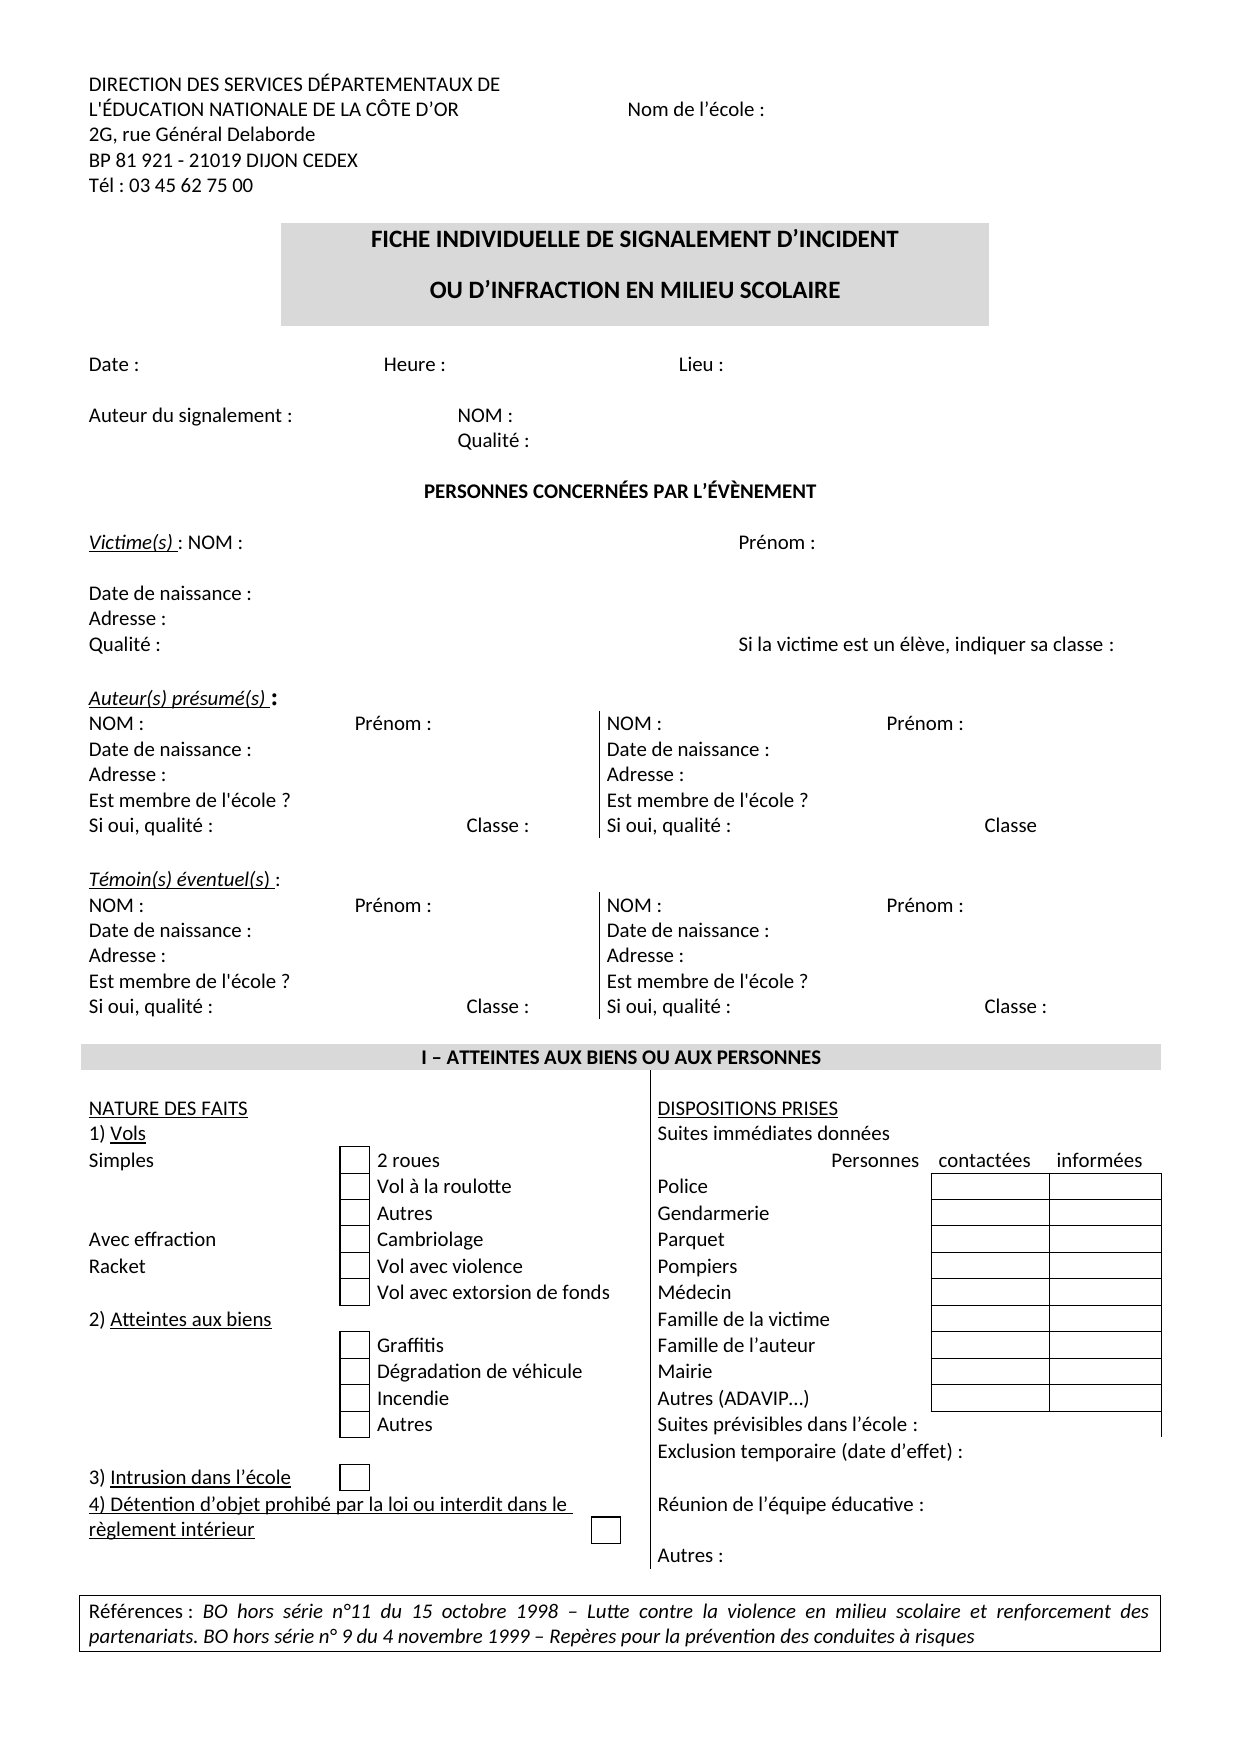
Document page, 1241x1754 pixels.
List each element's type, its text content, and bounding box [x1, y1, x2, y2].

table_header Prénom : [879, 892, 1159, 917]
table_cell [78, 198, 616, 223]
table_cell Autres (ADAVIP…) [651, 1384, 931, 1411]
table_cell [341, 1412, 369, 1437]
table_header NOM : [600, 711, 879, 736]
table_cell Vol à la roulotte [370, 1173, 650, 1199]
table_cell [989, 275, 1155, 326]
table_cell [621, 1543, 650, 1569]
table_cell [1050, 1359, 1161, 1384]
table_header Nom de l’école : [616, 71, 1155, 198]
table_cell [370, 1437, 650, 1463]
table_cell [932, 1306, 1049, 1331]
table_cell [81, 1331, 339, 1358]
table_cell Cambriolage [370, 1225, 650, 1252]
table_cell Classe [977, 812, 1159, 838]
table_cell [932, 1385, 1049, 1411]
table_cell Autres [370, 1199, 650, 1225]
subtitle Auteur(s) présumé(s) : [89, 682, 1152, 711]
text Auteur du signalement : NOM : [89, 402, 1152, 428]
table_cell Est membre de l'école ? [81, 968, 599, 993]
table_cell [341, 1279, 369, 1305]
table_cell [932, 1226, 1049, 1252]
table_cell [341, 1332, 369, 1358]
table_cell Adresse : [600, 943, 1159, 968]
table_header I – ATTEINTES AUX BIENS OU AUX PERSONNES [81, 1044, 1161, 1070]
table_cell [370, 1464, 650, 1490]
table_cell [81, 1384, 339, 1411]
subtitle Date de naissance : [89, 580, 1152, 606]
text PERSONNES CONCERNÉES PAR L’ÉVÈNEMENT [89, 478, 1152, 504]
table_header Prénom : [347, 711, 599, 736]
table_cell Est membre de l'école ? [600, 787, 1159, 812]
table_cell [78, 275, 281, 326]
table_cell Date de naissance : [81, 736, 599, 761]
table_cell Suites prévisibles dans l’école : [651, 1411, 1161, 1437]
subtitle Témoin(s) éventuel(s) : [89, 866, 1152, 892]
table_cell Incendie [370, 1384, 650, 1411]
subtitle Victime(s) : NOM : Prénom : [89, 529, 1152, 555]
table_cell Exclusion temporaire (date d’effet) : [651, 1437, 1161, 1463]
table_cell [621, 1516, 650, 1543]
table_cell informées [1049, 1146, 1161, 1172]
table_cell [1050, 1385, 1161, 1411]
table_cell [341, 1200, 369, 1225]
table_cell FICHE INDIVIDUELLE DE SIGNALEMENT D’INCIDENT [281, 223, 989, 275]
table_cell Date de naissance : [600, 917, 1159, 943]
table_cell OU D’INFRACTION EN MILIEU SCOLAIRE [281, 275, 989, 326]
table_cell Classe : [977, 994, 1159, 1019]
table_cell [932, 1174, 1049, 1199]
table_cell [651, 1464, 1161, 1490]
table_cell Classe : [459, 994, 599, 1019]
table_cell [81, 1358, 339, 1384]
table_cell Famille de l’auteur [651, 1331, 931, 1358]
table_cell Pompiers [651, 1252, 931, 1278]
text Références : BO hors série n°11 du 15 octobre 1998 – Lutte contre la violence en milieu scolaire et renforcement des partenariats. BO hors série n° 9 du 4 novembre 1999 – Repères pour la prévention des conduites à risques [80, 1596, 1160, 1651]
table_cell [1050, 1306, 1161, 1331]
table_cell [341, 1174, 369, 1199]
table_cell [1050, 1226, 1161, 1252]
table_cell [81, 1199, 339, 1225]
table_cell 1) Vols [81, 1121, 650, 1146]
table_cell Personnes [651, 1146, 931, 1172]
table_cell [989, 223, 1155, 275]
table_cell Suites immédiates données [651, 1121, 1161, 1146]
text Date : Heure : Lieu : [89, 351, 1152, 377]
table_cell [78, 223, 281, 275]
table_cell [341, 1465, 369, 1490]
table_cell [1050, 1200, 1161, 1225]
table_cell Est membre de l'école ? [600, 968, 1159, 993]
table_cell Famille de la victime [651, 1305, 931, 1331]
table_cell [616, 198, 1155, 223]
table_cell NATURE DES FAITS [81, 1070, 650, 1121]
table_header NOM : [81, 892, 347, 917]
table_cell Si oui, qualité : [600, 994, 977, 1019]
table_cell Si oui, qualité : [81, 994, 459, 1019]
table_cell Adresse : [81, 761, 599, 787]
table_cell [341, 1253, 369, 1278]
table_cell [81, 1437, 340, 1463]
table_cell [81, 1278, 339, 1305]
table_cell Simples [81, 1146, 339, 1172]
table_cell Est membre de l'école ? [81, 787, 599, 812]
table_cell [341, 1385, 369, 1411]
table_cell 3) Intrusion dans l’école [81, 1464, 339, 1490]
table_cell 2 roues [370, 1146, 650, 1172]
table_header NOM : [81, 711, 347, 736]
table_cell [341, 1226, 369, 1252]
table_cell [591, 1490, 621, 1516]
table_cell Si oui, qualité : [600, 812, 977, 838]
table_cell [1050, 1174, 1161, 1199]
table_cell Avec effraction [81, 1225, 339, 1252]
table_cell [591, 1544, 621, 1569]
text Qualité : [89, 428, 1152, 453]
table_header DIRECTION DES SERVICES DÉPARTEMENTAUX DE L'ÉDUCATION NATIONALE DE LA CÔTE D’OR 2G, rue Général Delaborde BP 81 921 - 21019 DIJON CEDEX Tél : 03 45 62 75 00 [78, 71, 616, 198]
table_cell 2) Atteintes aux biens [81, 1305, 650, 1331]
table_header Prénom : [347, 892, 599, 917]
table_cell Adresse : [81, 943, 599, 968]
table_header Prénom : [879, 711, 1159, 736]
table_cell DISPOSITIONS PRISES [651, 1070, 1161, 1121]
table_cell Réunion de l’équipe éducative : Autres : [651, 1490, 1161, 1569]
table_cell Date de naissance : [600, 736, 1159, 761]
table_cell [592, 1518, 620, 1543]
table_cell Racket [81, 1252, 339, 1278]
table_cell Police [651, 1173, 931, 1199]
table_cell Adresse : [600, 761, 1159, 787]
table_cell [932, 1253, 1049, 1278]
table_cell [341, 1147, 369, 1172]
table_cell Autres [370, 1411, 650, 1437]
table_cell [81, 1411, 339, 1437]
table_cell Vol avec extorsion de fonds [370, 1278, 650, 1305]
table_cell Si oui, qualité : [81, 812, 459, 838]
table_cell 4) Détention d’objet prohibé par la loi ou interdit dans le règlement intérieur [81, 1490, 591, 1569]
table_cell [340, 1438, 369, 1463]
table_cell Graffitis [370, 1331, 650, 1358]
table_cell Vol avec violence [370, 1252, 650, 1278]
subtitle Qualité : Si la victime est un élève, indiquer sa classe : [89, 631, 1152, 656]
table_cell Classe : [459, 812, 599, 838]
table_header NOM : [600, 892, 879, 917]
table_cell [932, 1332, 1049, 1358]
table_cell [1050, 1332, 1161, 1358]
table_cell Dégradation de véhicule [370, 1358, 650, 1384]
table_cell [81, 1173, 339, 1199]
table_cell [932, 1279, 1049, 1305]
table_cell [341, 1359, 369, 1384]
table_cell [932, 1359, 1049, 1384]
table_cell Mairie [651, 1358, 931, 1384]
table_cell contactées [931, 1146, 1049, 1172]
table_cell [1050, 1279, 1161, 1305]
subtitle Adresse : [89, 606, 1152, 631]
table_cell Médecin [651, 1278, 931, 1305]
table_cell Date de naissance : [81, 917, 599, 943]
table_cell Parquet [651, 1225, 931, 1252]
table_cell [621, 1490, 650, 1516]
table_cell [1050, 1253, 1161, 1278]
table_cell Gendarmerie [651, 1199, 931, 1225]
table_cell [932, 1200, 1049, 1225]
